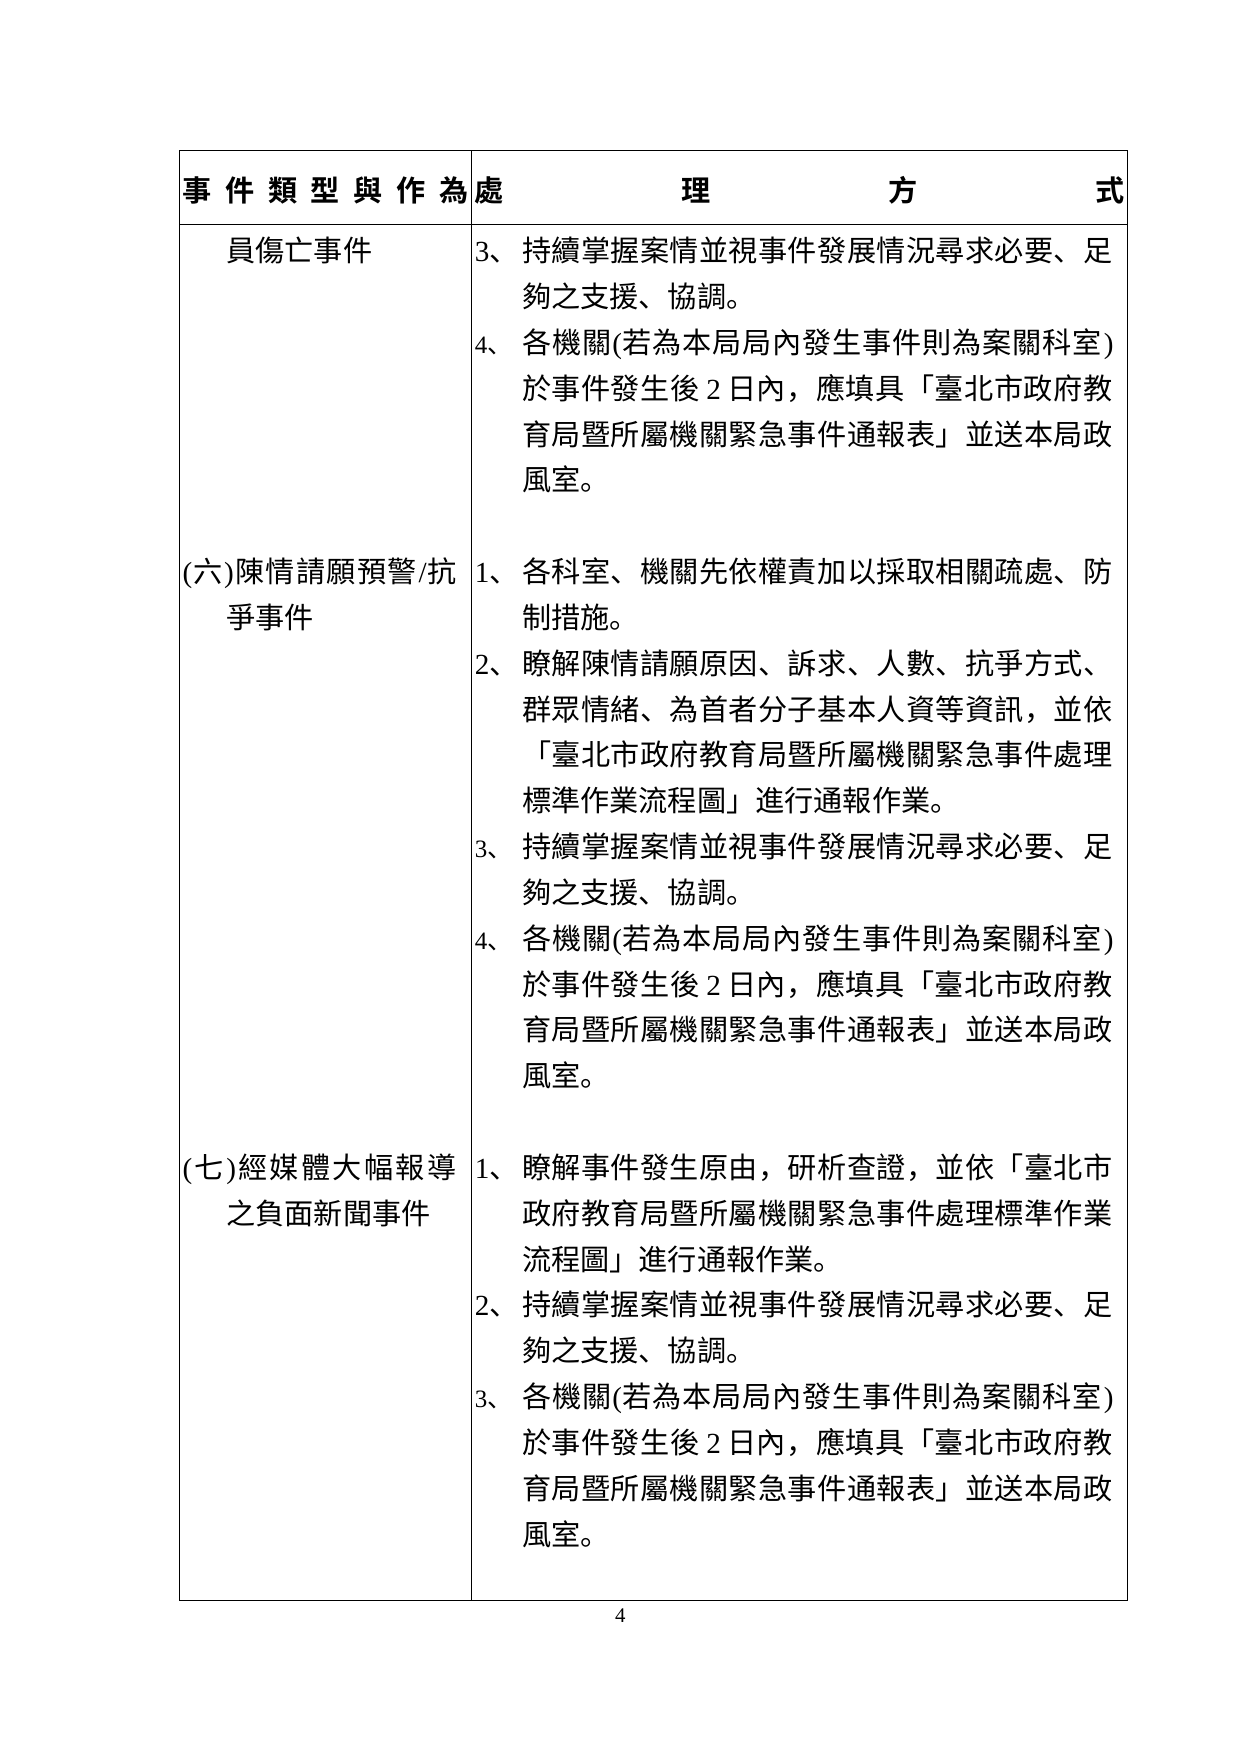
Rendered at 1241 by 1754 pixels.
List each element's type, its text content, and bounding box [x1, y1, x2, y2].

table_cell 各科室、機關先依權責加以採取相關疏處、防制措施。 瞭解發現人姓名、發現時間、地點、不法分子人數、危害或破壞方式及為首分子基本人資等資訊，通知警方並依「臺北市政府教育局暨所屬機關緊急事件處理標準作業流程圖」進行通報作業。 持續掌握案情並視事件發展情況尋求必要、足夠之支援、協調。 各機關(若為本局局內發生事件則為案關科室)於事件發生後2日內，應填具「臺北市政府教育局暨所屬機關緊急事件通報表」並送本局政風室。 各科室、機關先依權責加以採取相關疏處、防制措施。 瞭解發現人姓名、發現時間、地點、經過情形及可疑危險物品或爆炸（裂）物特徵，通知警方並依「臺北市政府教育局暨所屬機關緊急事件處理標準作業流程圖」進行通報作業。 維持現場秩序並靜候警方處理。 持續掌握案情並視事件發展情況尋求必要、足夠之支援、協調。 各機關(若為本局局內發生事件則為案關科室)於事件發生後2日內，應填具「臺北市政府教育局暨所屬機關緊急事件通報表」並送本局政風室。 各科室、機關先依權責加以採取相關疏處、防制措施。 瞭解破壞、損失情形，並研判事件發生原因及涉案人員，通知警方並依「臺北市政府教育局暨所屬機關緊急事件處理標準作業流程圖」進行通報作業。 保持現場完整並靜候警方處理。 持續掌握案情並視事件發展情況尋求必要、足夠之支援、協調。 各機關(若為本局局內發生事件則為案關科室)於事件發生後2日內，應填具「臺北市政府教育局暨所屬機關緊急事件通報表」並送本局政風室。 各科室、機關先依權責加以採取相關疏處、防制措施。 通報119並依「臺北市政府教育局暨所屬機關緊急事件處理標準作業流程圖」進行通報作業。 持續掌握案情並視事件發展情況尋求必要、足夠之支援、協調。 各機關(若為本局局內發生事件則為案關科室)於事件發生後2日內，應填具「臺北市政府教育局暨所屬機關緊急事件通報表」並送本局政風室。 各科室、機關先依權責加以採取相關疏處、防制措施。 通報119並依「臺北市政府教育局暨所屬機關緊急事件處理標準作業流程圖」進行通報作業。 持續掌握案情並視事件發展情況尋求必要、足夠之支援、協調。 各機關(若為本局局內發生事件則為案關科室)於事件發生後2日內，應填具「臺北市政府教育局暨所屬機關緊急事件通報表」並送本局政風室。 各科室、機關先依權責加以採取相關疏處、防制措施。 瞭解陳情請願原因、訴求、人數、抗爭方式、群眾情緒、為首者分子基本人資等資訊，並依「臺北市政府教育局暨所屬機關緊急事件處理標準作業流程圖」進行通報作業。 持續掌握案情並視事件發展情況尋求必要、足夠之支援、協調。 各機關(若為本局局內發生事件則為案關科室)於事件發生後2日內，應填具「臺北市政府教育局暨所屬機關緊急事件通報表」並送本局政風室。 瞭解事件發生原由，研析查證，並依「臺北市政府教育局暨所屬機關緊急事件處理標準作業流程圖」進行通報作業。 持續掌握案情並視事件發展情況尋求必要、足夠之支援、協調。 各機關(若為本局局內發生事件則為案關科室)於事件發生後2日內，應填具「臺北市政府教育局暨所屬機關緊急事件通報表」並送本局政風室。 瞭解事件發生原由，研析查證，並依「臺北市政府教育局暨所屬機關緊急事件處理標準作業流程圖」進行通報作業。 持續掌握案情並視事件發展情況尋求必要、足夠之支援、協調。 各機關(若為本局局內發生事件則為案關科室)於事件發生後2日內，應填具「臺北市政府教育局暨所屬機關緊急事件通報表」並送本局政風室。 各科室、機關先依權責加以採取相關疏處、防制措施。 持續掌握案情並視事件發展情況尋求必要、足夠之支援、協調。 各機關(若為本局局內發生事件則為案關科室)於事件發生後2日內，應填具「臺北市政府教育局暨所屬機關緊急事件通報表」並送本局政風室。 各科室、機關先依權責加以採取相關疏處、防制措施。 持續掌握案情並視事件發展情況尋求必要、足夠之支援、協調。 各機關(若為本局局內發生事件則為案關科室)於事件發生後2日內，應填具「臺北市政府教育局暨所屬機關緊急事件通報表」並送本局政風室。 [472, 225, 1127, 1600]
table_header 事件類型與作為 [180, 151, 471, 224]
table_header 處理方式 [472, 151, 1127, 224]
table_cell 員傷亡事件 (六)陳情請願預警/抗爭事件 (七)經媒體大幅報導之負面新聞事件 [180, 225, 471, 1600]
